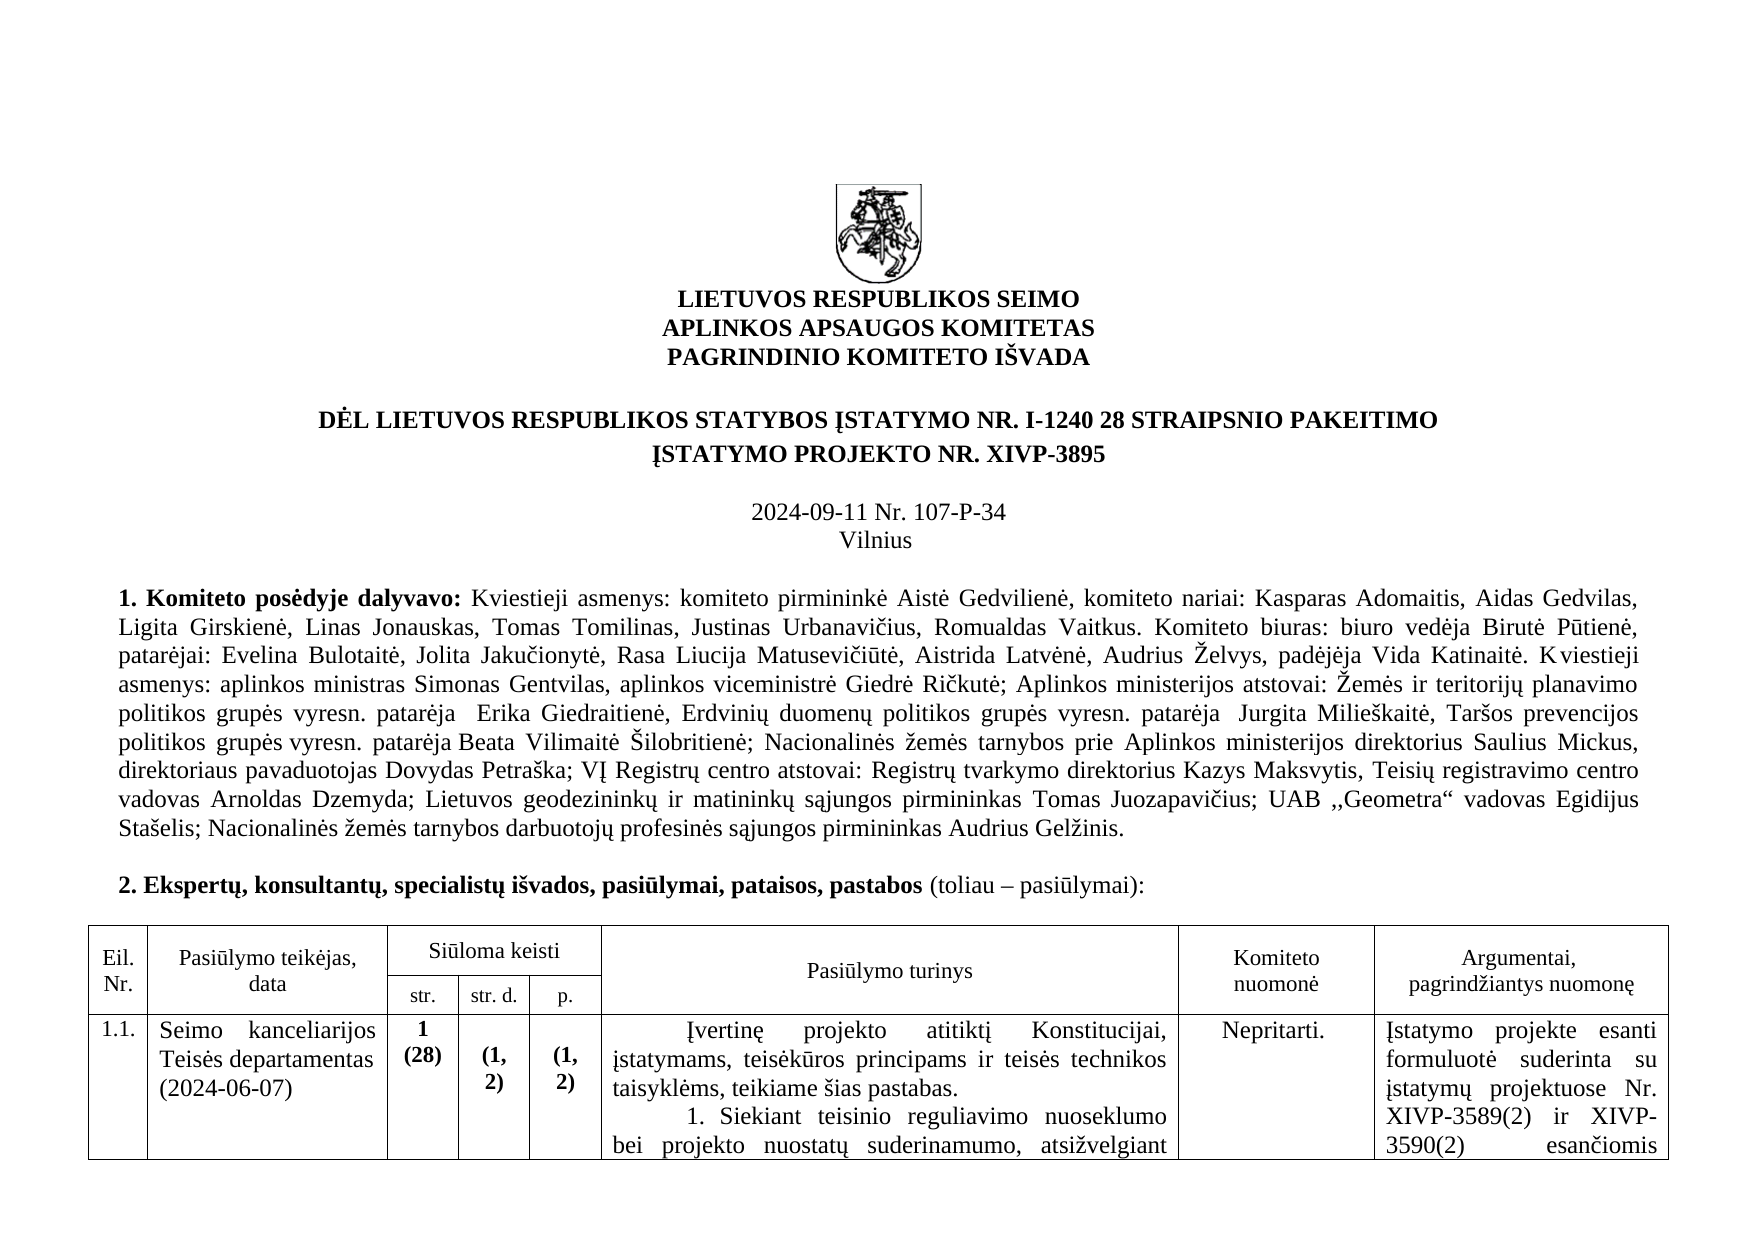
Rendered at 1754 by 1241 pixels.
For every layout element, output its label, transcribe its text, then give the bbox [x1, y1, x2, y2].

text DĖL LIETUVOS RESPUBLIKOS STATYBOS ĮSTATYMO NR. I-1240 28 STRAIPSNIO PAKEITIMO [118, 399, 1639, 433]
table_cell p. [530, 976, 601, 1014]
table_header Komiteto nuomonė [1179, 926, 1374, 1014]
table_cell (1, 2) [459, 1015, 529, 1159]
table_header Pasiūlymo turinys [602, 926, 1178, 1014]
table_cell str. d. [459, 976, 529, 1014]
table_cell Įvertinę projekto atitiktį Konstitucijai, įstatymams, teisėkūros principams ir teisės technikos taisyklėms, teikiame šias pastabas. 1. Siekiant teisinio reguliavimo nuoseklumo bei projekto nuostatų suderinamumo, atsižvelgiant [602, 1015, 1178, 1159]
table_header Eil. Nr. [89, 926, 147, 1014]
table_cell Seimo kanceliarijos Teisės departamentas (2024-06-07) [148, 1015, 387, 1159]
text 1. Komiteto posėdyje dalyvavo: Kviestieji asmenys: komiteto pirmininkė Aistė Gedvilienė, komiteto nariai: Kasparas Adomaitis, Aidas Gedvilas, Ligita Girskienė, Linas Jonauskas, Tomas Tomilinas, Justinas Urbanavičius, Romualdas Vaitkus. Komiteto biuras: biuro vedėja Birutė Pūtienė, patarėjai: Evelina Bulotaitė, Jolita Jakučionytė, Rasa Liucija Matusevičiūtė, Aistrida Latvėnė, Audrius Želvys, padėjėja Vida Katinaitė. Kviestieji asmenys: aplinkos ministras Simonas Gentvilas, aplinkos viceministrė Giedrė Ričkutė; Aplinkos ministerijos atstovai: Žemės ir teritorijų planavimo politikos grupės vyresn. patarėja Erika Giedraitienė, Erdvinių duomenų politikos grupės vyresn. patarėja Jurgita Milieškaitė, Taršos prevencijos politikos grupės vyresn. patarėja Beata Vilimaitė Šilobritienė; Nacionalinės žemės tarnybos prie Aplinkos ministerijos direktorius Saulius Mickus, direktoriaus pavaduotojas Dovydas Petraška; VĮ Registrų centro atstovai: Registrų tvarkymo direktorius Kazys Maksvytis, Teisių registravimo centro vadovas Arnoldas Dzemyda; Lietuvos geodezininkų ir matininkų sąjungos pirmininkas Tomas Juozapavičius; UAB ,,Geometra“ vadovas Egidijus Stašelis; Nacionalinės žemės tarnybos darbuotojų profesinės sąjungos pirmininkas Audrius Gelžinis. [118, 583, 1639, 842]
table_cell Įstatymo projekte esanti formuluotė suderinta su įstatymų projektuose Nr. XIVP-3589(2) ir XIVP-3590(2) esančiomis [1375, 1015, 1668, 1159]
table_cell Nepritarti. [1179, 1015, 1374, 1159]
table_header Pasiūlymo teikėjas, data [148, 926, 387, 1014]
text Vilnius [118, 525, 1639, 554]
table_cell 1 (28) [388, 1015, 458, 1159]
table_header Argumentai, pagrindžiantys nuomonę [1375, 926, 1668, 1014]
table_header Siūloma keisti [388, 926, 601, 974]
text ĮSTATYMO PROJEKTO NR. XIVP-3895 [118, 433, 1639, 468]
text 2. Ekspertų, konsultantų, specialistų išvados, pasiūlymai, pataisos, pastabos (toliau – pasiūlymai): [118, 870, 1639, 899]
text 2024-09-11 Nr. 107-P-34 [118, 497, 1639, 525]
text LIETUVOS RESPUBLIKOS SEIMO [118, 284, 1639, 313]
table_cell (1, 2) [530, 1015, 601, 1159]
table_cell str. [388, 976, 458, 1014]
subtitle PAGRINDINIO KOMITETO IŠVADA [118, 342, 1639, 370]
table_cell 1.1. [89, 1015, 147, 1159]
text Aplinkos apsaugos komitetas [118, 313, 1639, 342]
